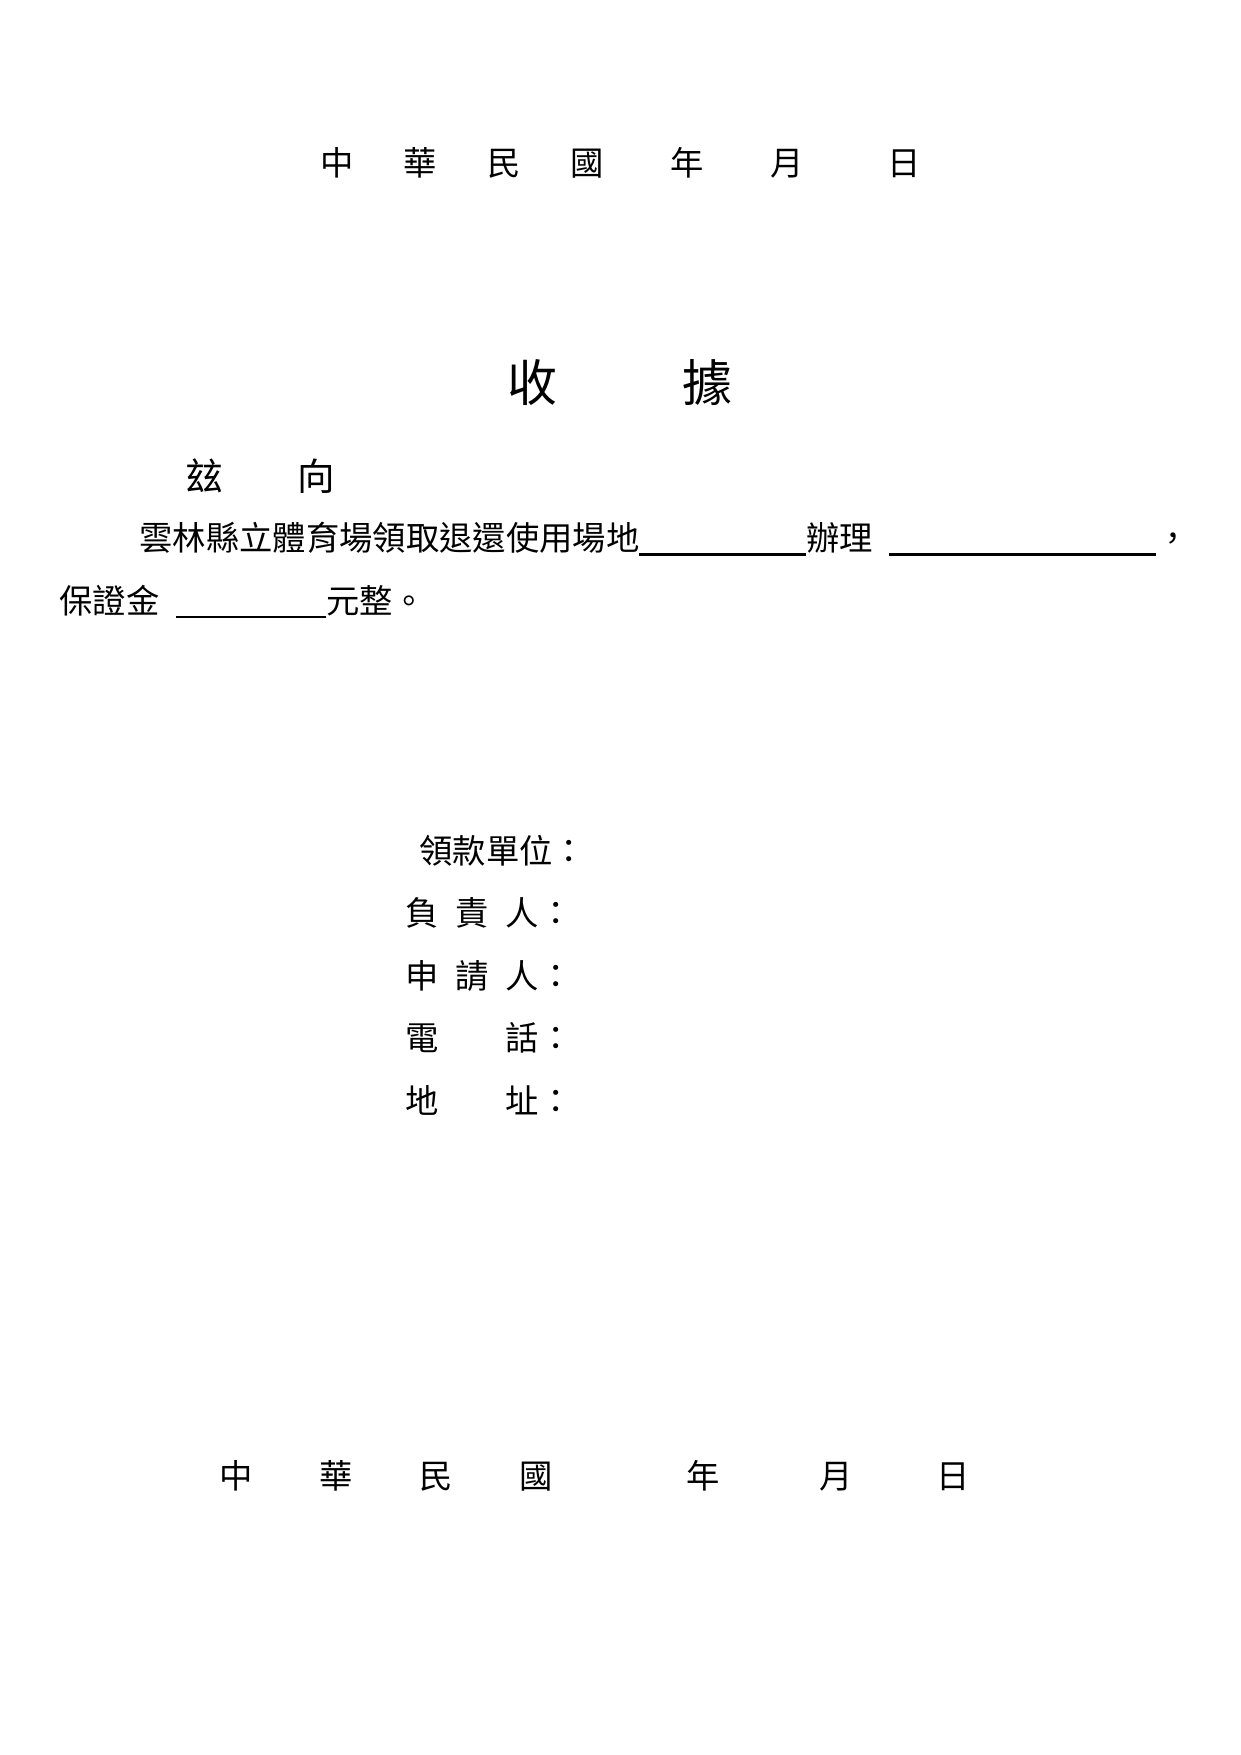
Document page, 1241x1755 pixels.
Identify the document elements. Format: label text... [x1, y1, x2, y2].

text 申 請 人： [126, 932, 1181, 994]
text 電 話： [126, 994, 1181, 1057]
text 玆 向 [9, 432, 1181, 494]
text 地 址： [126, 1057, 1181, 1119]
text 負 責 人： [126, 869, 1181, 932]
text 中 華 民 國 年 月 日 [59, 119, 1181, 182]
text 收 據 [59, 307, 1181, 432]
text 雲林縣立體育場領取退還使用場地 辦理 ，保證金 元整。 [59, 494, 1181, 619]
text 中 華 民 國 年 月 日 [59, 1432, 1181, 1494]
text 領款單位： [59, 807, 1181, 869]
